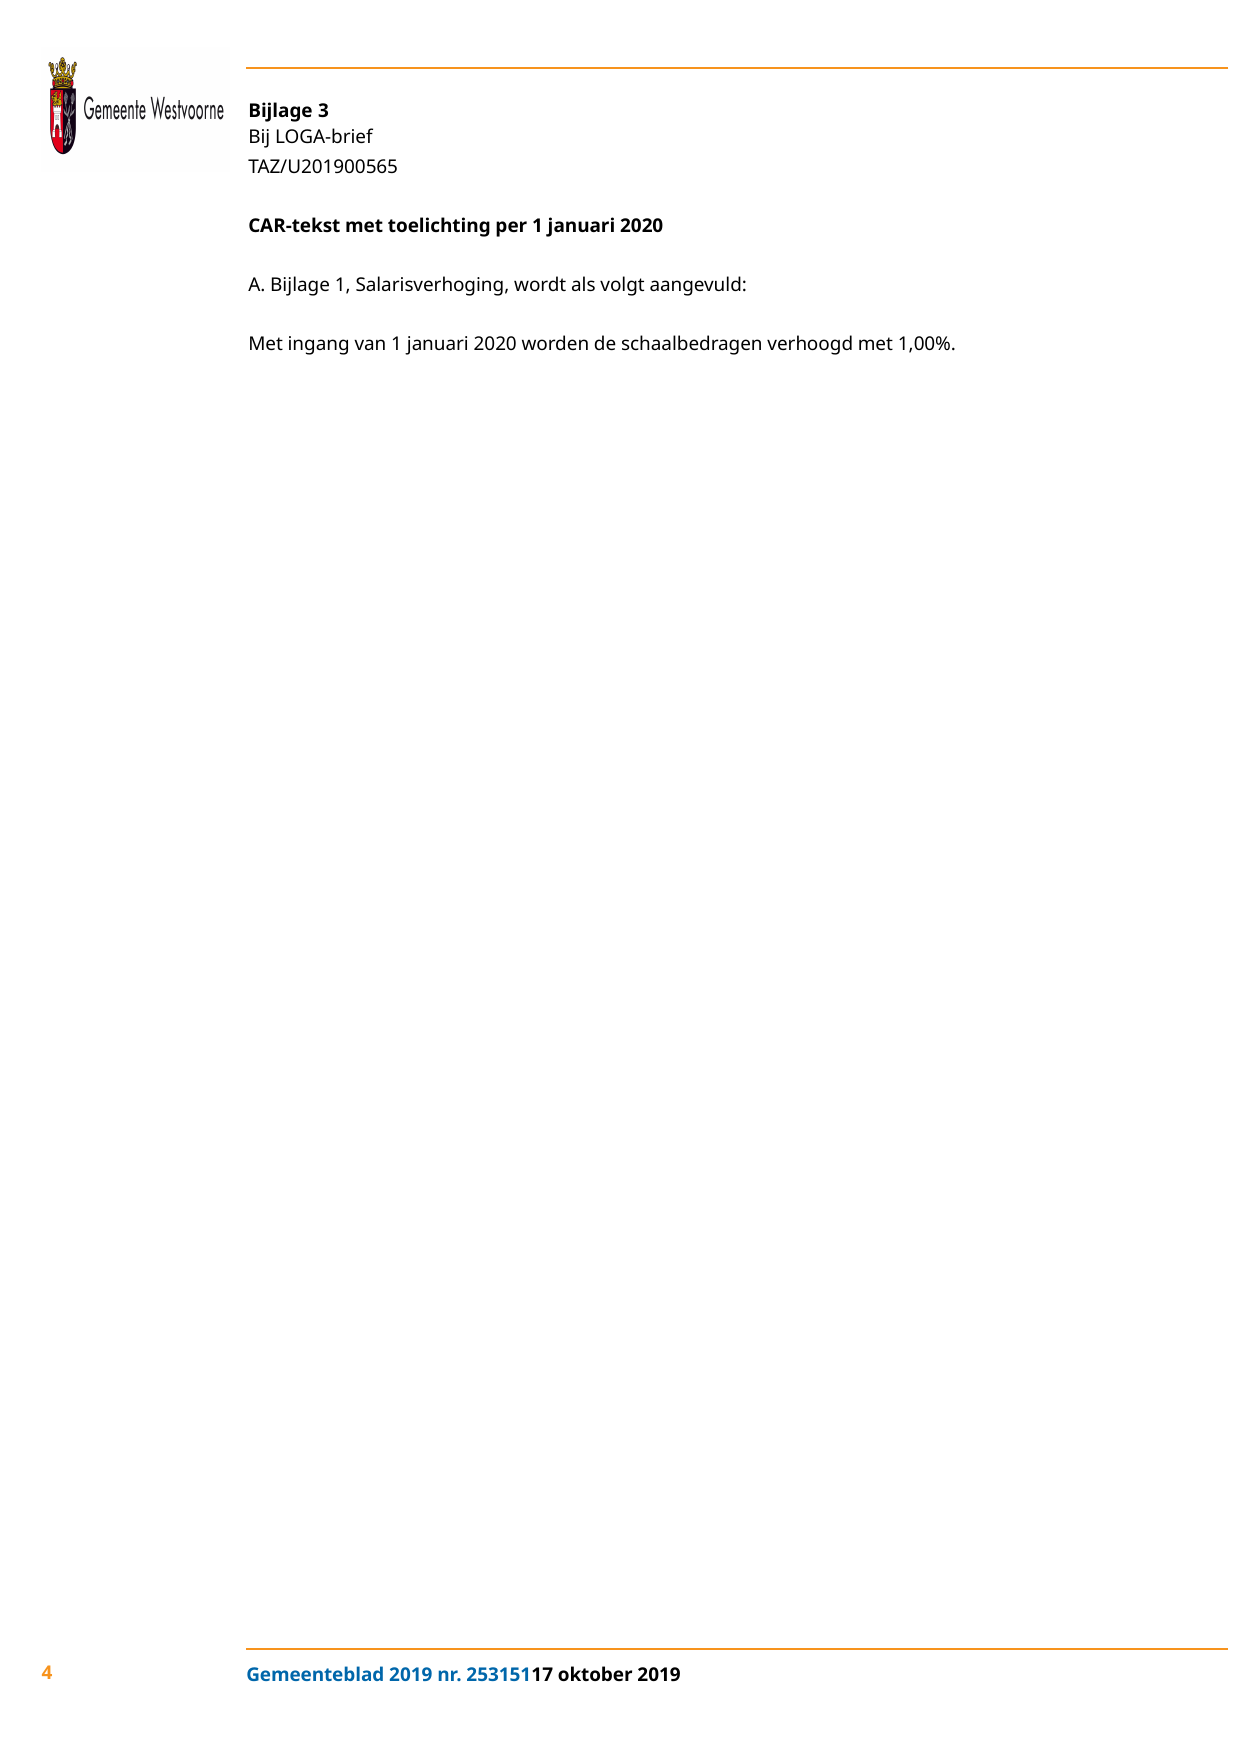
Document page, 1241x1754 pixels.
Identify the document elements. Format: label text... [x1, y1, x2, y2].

text A. Bijlage 1, Salarisverhoging, wordt als volgt aangevuld: [248, 271, 1152, 297]
picture [41, 47, 231, 172]
text TAZ/U201900565 [248, 153, 1152, 179]
text Met ingang van 1 januari 2020 worden de schaalbedragen verhoogd met 1,00%. [248, 330, 1152, 356]
text CAR-tekst met toelichting per 1 januari 2020 [248, 212, 1152, 238]
text Bij LOGA-brief [248, 123, 1152, 149]
text Bijlage 3 [248, 95, 1152, 123]
